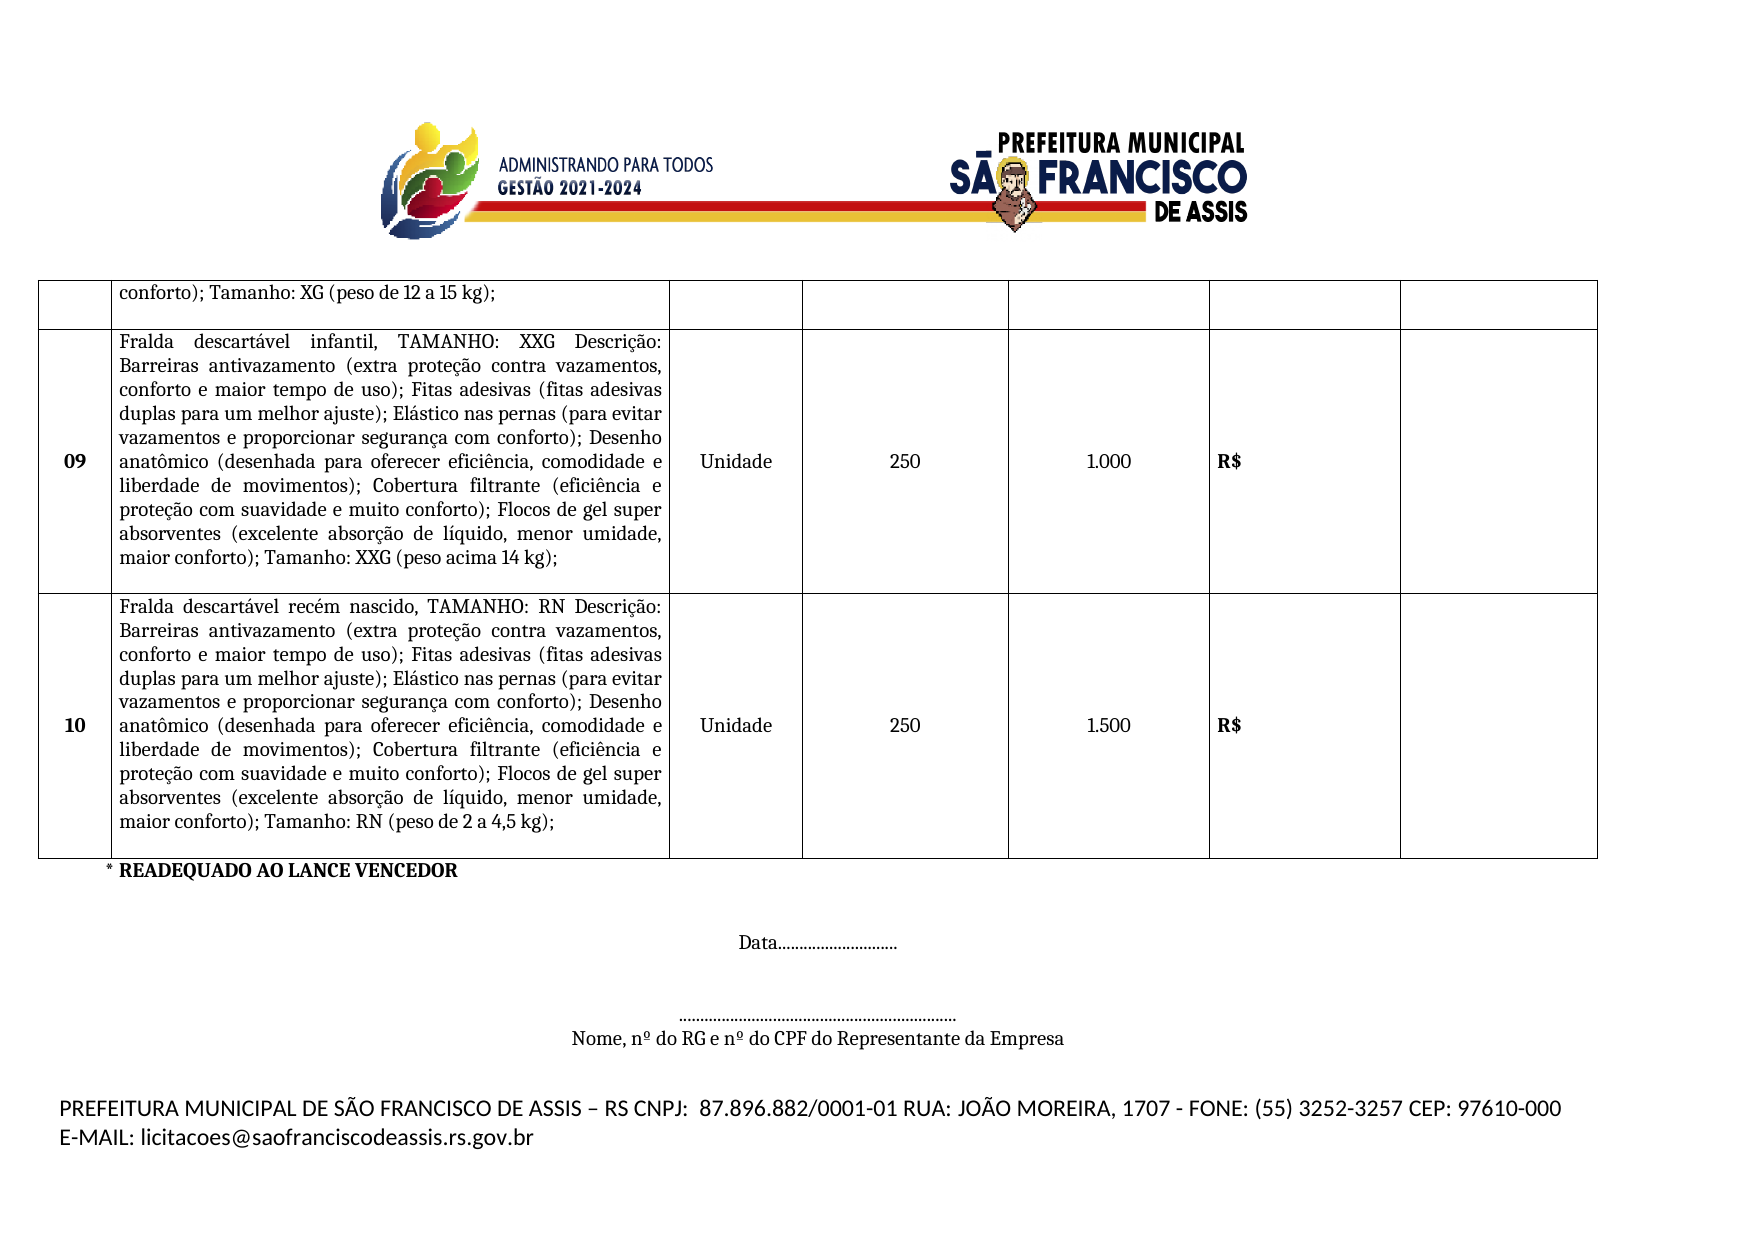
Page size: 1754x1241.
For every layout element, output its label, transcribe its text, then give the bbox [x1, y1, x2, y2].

table_cell 10 [39, 594, 111, 858]
table_cell Fralda descartável infantil, TAMANHO: XXG Descrição: Barreiras antivazamento (extra proteção contra vazamentos, conforto e maior tempo de uso); Fitas adesivas (fitas adesivas duplas para um melhor ajuste); Elástico nas pernas (para evitar vazamentos e proporcionar segurança com conforto); Desenho anatômico (desenhada para oferecer eficiência, comodidade e liberdade de movimentos); Cobertura filtrante (eficiência e proteção com suavidade e muito conforto); Flocos de gel super absorventes (excelente absorção de líquido, menor umidade, maior conforto); Tamanho: XXG (peso acima 14 kg); [112, 330, 669, 593]
table_cell R$ [1210, 330, 1400, 593]
table_cell [39, 281, 111, 329]
table_cell [1401, 594, 1597, 858]
table_cell [1401, 330, 1597, 593]
table_cell [1210, 281, 1400, 329]
table_cell [670, 281, 802, 329]
table_cell 250 [803, 594, 1008, 858]
table_cell R$ [1210, 594, 1400, 858]
text ................................................................. [59, 1003, 1577, 1027]
table_cell 1.000 [1009, 330, 1209, 593]
table_cell 250 [803, 330, 1008, 593]
table_cell conforto); Tamanho: XG (peso de 12 a 15 kg); [112, 281, 669, 329]
table_cell 09 [39, 330, 111, 593]
text * READEQUADO AO LANCE VENCEDOR [59, 859, 1577, 883]
text Nome, nº do RG e nº do CPF do Representante da Empresa [59, 1027, 1577, 1051]
table_cell 1.500 [1009, 594, 1209, 858]
table_cell [1009, 281, 1209, 329]
table_cell Fralda descartável recém nascido, TAMANHO: RN Descrição: Barreiras antivazamento (extra proteção contra vazamentos, conforto e maior tempo de uso); Fitas adesivas (fitas adesivas duplas para um melhor ajuste); Elástico nas pernas (para evitar vazamentos e proporcionar segurança com conforto); Desenho anatômico (desenhada para oferecer eficiência, comodidade e liberdade de movimentos); Cobertura filtrante (eficiência e proteção com suavidade e muito conforto); Flocos de gel super absorventes (excelente absorção de líquido, menor umidade, maior conforto); Tamanho: RN (peso de 2 a 4,5 kg); [112, 594, 669, 858]
table_cell [803, 281, 1008, 329]
table_cell Unidade [670, 594, 802, 858]
text Data............................ [59, 931, 1577, 955]
table_cell [1401, 281, 1597, 329]
table_cell Unidade [670, 330, 802, 593]
